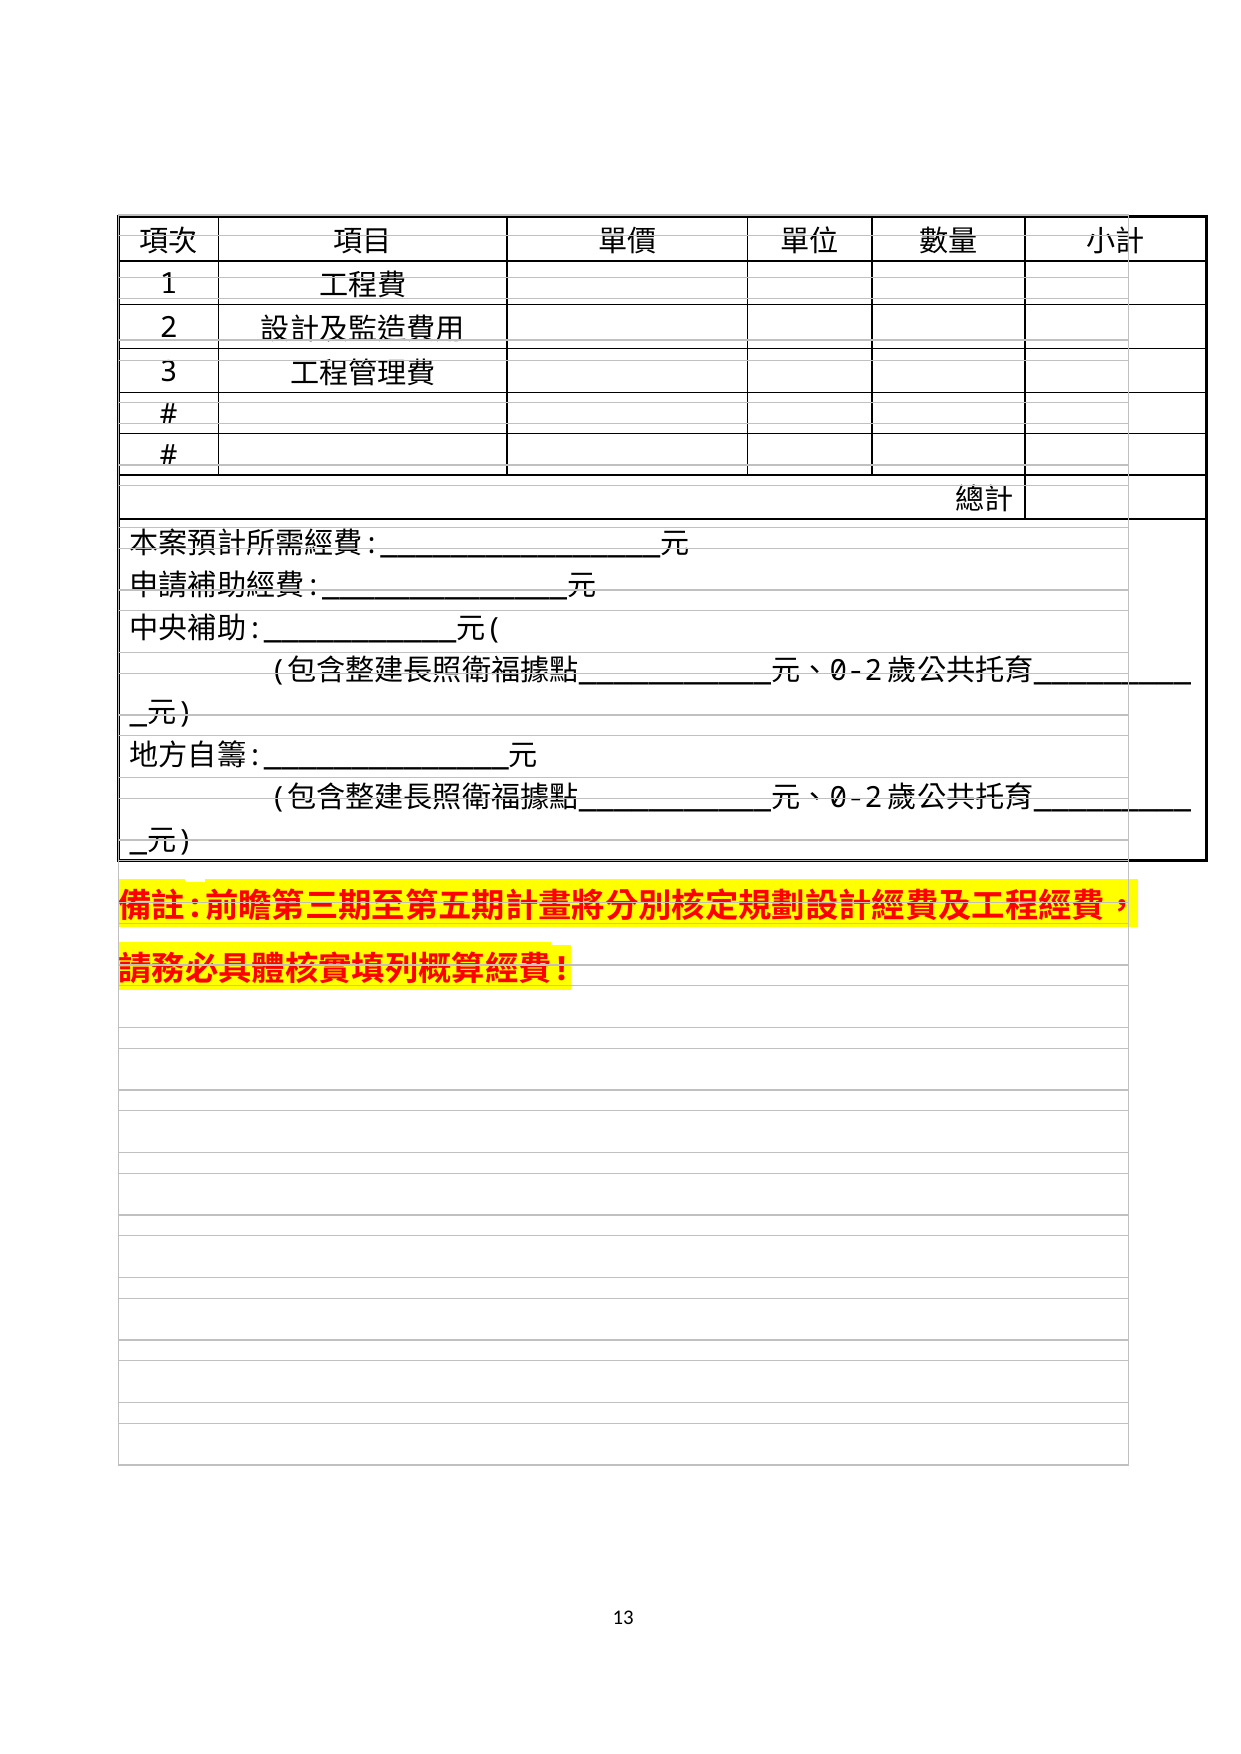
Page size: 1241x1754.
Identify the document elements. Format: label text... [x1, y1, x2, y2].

table_cell [120, 349, 218, 360]
table_cell 本案預計所需經費:________________元 申請補助經費:______________元 中央補助:___________元( (包含整建長照衛福據點___________元、0-2歲公共托育__________元) 地方自籌:______________元 (包含整建長照衛福據點___________元、0-2歲公共托育__________元) [120, 653, 1128, 673]
table_cell 本案預計所需經費:________________元 申請補助經費:______________元 中央補助:___________元( (包含整建長照衛福據點___________元、0-2歲公共托育__________元) 地方自籌:______________元 (包含整建長照衛福據點___________元、0-2歲公共托育__________元) [120, 778, 1128, 798]
table_cell [1026, 349, 1128, 360]
table_cell [873, 299, 1024, 304]
table_cell [1026, 466, 1128, 474]
table_cell [873, 262, 1024, 277]
table_header 項目 [369, 237, 384, 242]
table_cell [748, 434, 871, 464]
table_cell [748, 299, 871, 304]
table_cell [508, 424, 747, 433]
table_cell [873, 349, 1024, 360]
table_cell # [120, 403, 166, 423]
table_cell [748, 361, 871, 391]
table_header 數量 [873, 236, 1024, 260]
table_header 單位 [748, 236, 871, 260]
text 備註:前瞻第三期至第五期計畫將分別核定規劃設計經費及工程經費，請務必具體核實填列概算經費! [119, 862, 1128, 902]
table_cell 設計及監造費用 [219, 305, 506, 339]
table_cell [873, 361, 1024, 391]
table_cell [1129, 349, 1205, 391]
table_cell [748, 403, 871, 423]
table_header 項次 [120, 218, 218, 235]
table_cell [748, 424, 871, 433]
table_cell [219, 262, 506, 277]
table_cell [508, 278, 747, 298]
table_cell # [170, 403, 218, 423]
table_cell [1129, 434, 1205, 474]
table_cell [219, 299, 506, 304]
table_cell [508, 341, 747, 348]
table_cell [219, 424, 506, 433]
table_cell 2 [120, 305, 218, 339]
table_header 小計 [1129, 218, 1205, 260]
table_cell 本案預計所需經費:________________元 申請補助經費:______________元 中央補助:___________元( (包含整建長照衛福據點___________元、0-2歲公共托育__________元) 地方自籌:______________元 (包含整建長照衛福據點___________元、0-2歲公共托育__________元) [120, 591, 1128, 610]
table_cell [219, 349, 506, 360]
table_cell [508, 393, 747, 402]
table_cell 本案預計所需經費:________________元 申請補助經費:______________元 中央補助:___________元( (包含整建長照衛福據點___________元、0-2歲公共托育__________元) 地方自籌:______________元 (包含整建長照衛福據點___________元、0-2歲公共托育__________元) [120, 736, 1128, 777]
table_cell [120, 341, 218, 348]
table_cell [748, 341, 871, 348]
table_cell [1026, 403, 1128, 423]
table_cell [748, 466, 871, 474]
table_cell [873, 466, 1024, 474]
table_header 小計 [1026, 236, 1128, 260]
table_cell 本案預計所需經費:________________元 申請補助經費:______________元 中央補助:___________元( (包含整建長照衛福據點___________元、0-2歲公共托育__________元) 地方自籌:______________元 (包含整建長照衛福據點___________元、0-2歲公共托育__________元) [120, 520, 1128, 527]
table_cell [508, 262, 747, 277]
table_cell # [120, 424, 218, 433]
table_cell 3 [120, 361, 218, 391]
table_cell [748, 349, 871, 360]
table_cell [873, 305, 1024, 339]
table_cell [1026, 262, 1128, 277]
table_cell [508, 299, 747, 304]
table_header 項次 [120, 236, 218, 260]
table_cell [748, 278, 871, 298]
table_cell 本案預計所需經費:________________元 申請補助經費:______________元 中央補助:___________元( (包含整建長照衛福據點___________元、0-2歲公共托育__________元) 地方自籌:______________元 (包含整建長照衛福據點___________元、0-2歲公共托育__________元) [1129, 520, 1205, 858]
table_cell [1129, 476, 1205, 518]
table_cell [219, 341, 506, 348]
table_header 單位 [748, 218, 871, 235]
table_cell [219, 466, 506, 474]
table_cell [508, 434, 747, 464]
table_header 項目 [369, 230, 384, 235]
table_cell [1129, 393, 1205, 433]
table_cell [1026, 278, 1128, 298]
table_cell [873, 424, 1024, 433]
table_cell [508, 466, 747, 474]
table_cell [1026, 486, 1128, 518]
table_cell [1129, 262, 1205, 304]
table_cell 本案預計所需經費:________________元 申請補助經費:______________元 中央補助:___________元( (包含整建長照衛福據點___________元、0-2歲公共托育__________元) 地方自籌:______________元 (包含整建長照衛福據點___________元、0-2歲公共托育__________元) [120, 528, 343, 548]
table_cell # [120, 393, 218, 402]
table_header 數量 [927, 238, 940, 251]
table_cell 本案預計所需經費:________________元 申請補助經費:______________元 中央補助:___________元( (包含整建長照衛福據點___________元、0-2歲公共托育__________元) 地方自籌:______________元 (包含整建長照衛福據點___________元、0-2歲公共托育__________元) [120, 549, 1128, 589]
table_header 項目 [369, 244, 384, 249]
table_cell 1 [120, 262, 218, 277]
table_cell [748, 305, 871, 339]
table_header 單價 [508, 236, 747, 260]
table_cell [1026, 305, 1128, 339]
table_cell [219, 403, 506, 423]
table_cell 本案預計所需經費:________________元 申請補助經費:______________元 中央補助:___________元( (包含整建長照衛福據點___________元、0-2歲公共托育__________元) 地方自籌:______________元 (包含整建長照衛福據點___________元、0-2歲公共托育__________元) [120, 611, 1128, 652]
table_cell [1026, 299, 1128, 304]
table_cell [508, 403, 747, 423]
table_cell [748, 262, 871, 277]
table_cell [873, 393, 1024, 402]
table_cell [1026, 393, 1128, 402]
table_cell [219, 393, 506, 402]
table_cell [873, 434, 1024, 464]
table_cell [873, 278, 1024, 298]
table_header 小計 [1026, 218, 1128, 235]
table_cell [120, 466, 218, 474]
table_header 項目 [219, 236, 506, 260]
table_cell [873, 403, 1024, 423]
table_cell [1129, 305, 1205, 348]
table_cell 本案預計所需經費:________________元 申請補助經費:______________元 中央補助:___________元( (包含整建長照衛福據點___________元、0-2歲公共托育__________元) 地方自籌:______________元 (包含整建長照衛福據點___________元、0-2歲公共托育__________元) [352, 528, 1128, 548]
table_cell 1 [120, 278, 218, 298]
table_cell [508, 361, 747, 391]
table_cell 本案預計所需經費:________________元 申請補助經費:______________元 中央補助:___________元( (包含整建長照衛福據點___________元、0-2歲公共托育__________元) 地方自籌:______________元 (包含整建長照衛福據點___________元、0-2歲公共托育__________元) [120, 799, 1128, 839]
table_cell [120, 476, 1024, 485]
table_header 單價 [508, 218, 747, 235]
table_cell [1026, 341, 1128, 348]
table_cell 總計 [120, 486, 1024, 518]
table_cell [219, 434, 506, 464]
table_cell 工程費 [219, 278, 506, 298]
table_cell 工程管理費 [219, 361, 506, 391]
table_cell [1026, 434, 1128, 464]
table_cell [1026, 476, 1128, 485]
table_cell 本案預計所需經費:________________元 申請補助經費:______________元 中央補助:___________元( (包含整建長照衛福據點___________元、0-2歲公共托育__________元) 地方自籌:______________元 (包含整建長照衛福據點___________元、0-2歲公共托育__________元) [120, 674, 1128, 714]
table_header 數量 [873, 218, 1024, 235]
table_cell [1026, 361, 1128, 391]
table_cell 1 [120, 299, 218, 304]
text 備註:前瞻第三期至第五期計畫將分別核定規劃設計經費及工程經費，請務必具體核實填列概算經費! [119, 903, 1128, 923]
table_cell [748, 393, 871, 402]
text 備註:前瞻第三期至第五期計畫將分別核定規劃設計經費及工程經費，請務必具體核實填列概算經費! [119, 966, 1128, 985]
table_cell [1026, 424, 1128, 433]
table_cell [873, 341, 1024, 348]
table_cell [508, 349, 747, 360]
table_cell 本案預計所需經費:________________元 申請補助經費:______________元 中央補助:___________元( (包含整建長照衛福據點___________元、0-2歲公共托育__________元) 地方自籌:______________元 (包含整建長照衛福據點___________元、0-2歲公共托育__________元) [120, 841, 1128, 858]
table_cell # [120, 434, 218, 464]
table_cell 本案預計所需經費:________________元 申請補助經費:______________元 中央補助:___________元( (包含整建長照衛福據點___________元、0-2歲公共托育__________元) 地方自籌:______________元 (包含整建長照衛福據點___________元、0-2歲公共托育__________元) [120, 716, 1128, 735]
text 備註:前瞻第三期至第五期計畫將分別核定規劃設計經費及工程經費，請務必具體核實填列概算經費! [119, 924, 1128, 964]
table_cell [508, 305, 747, 339]
table_header 項目 [219, 218, 506, 235]
